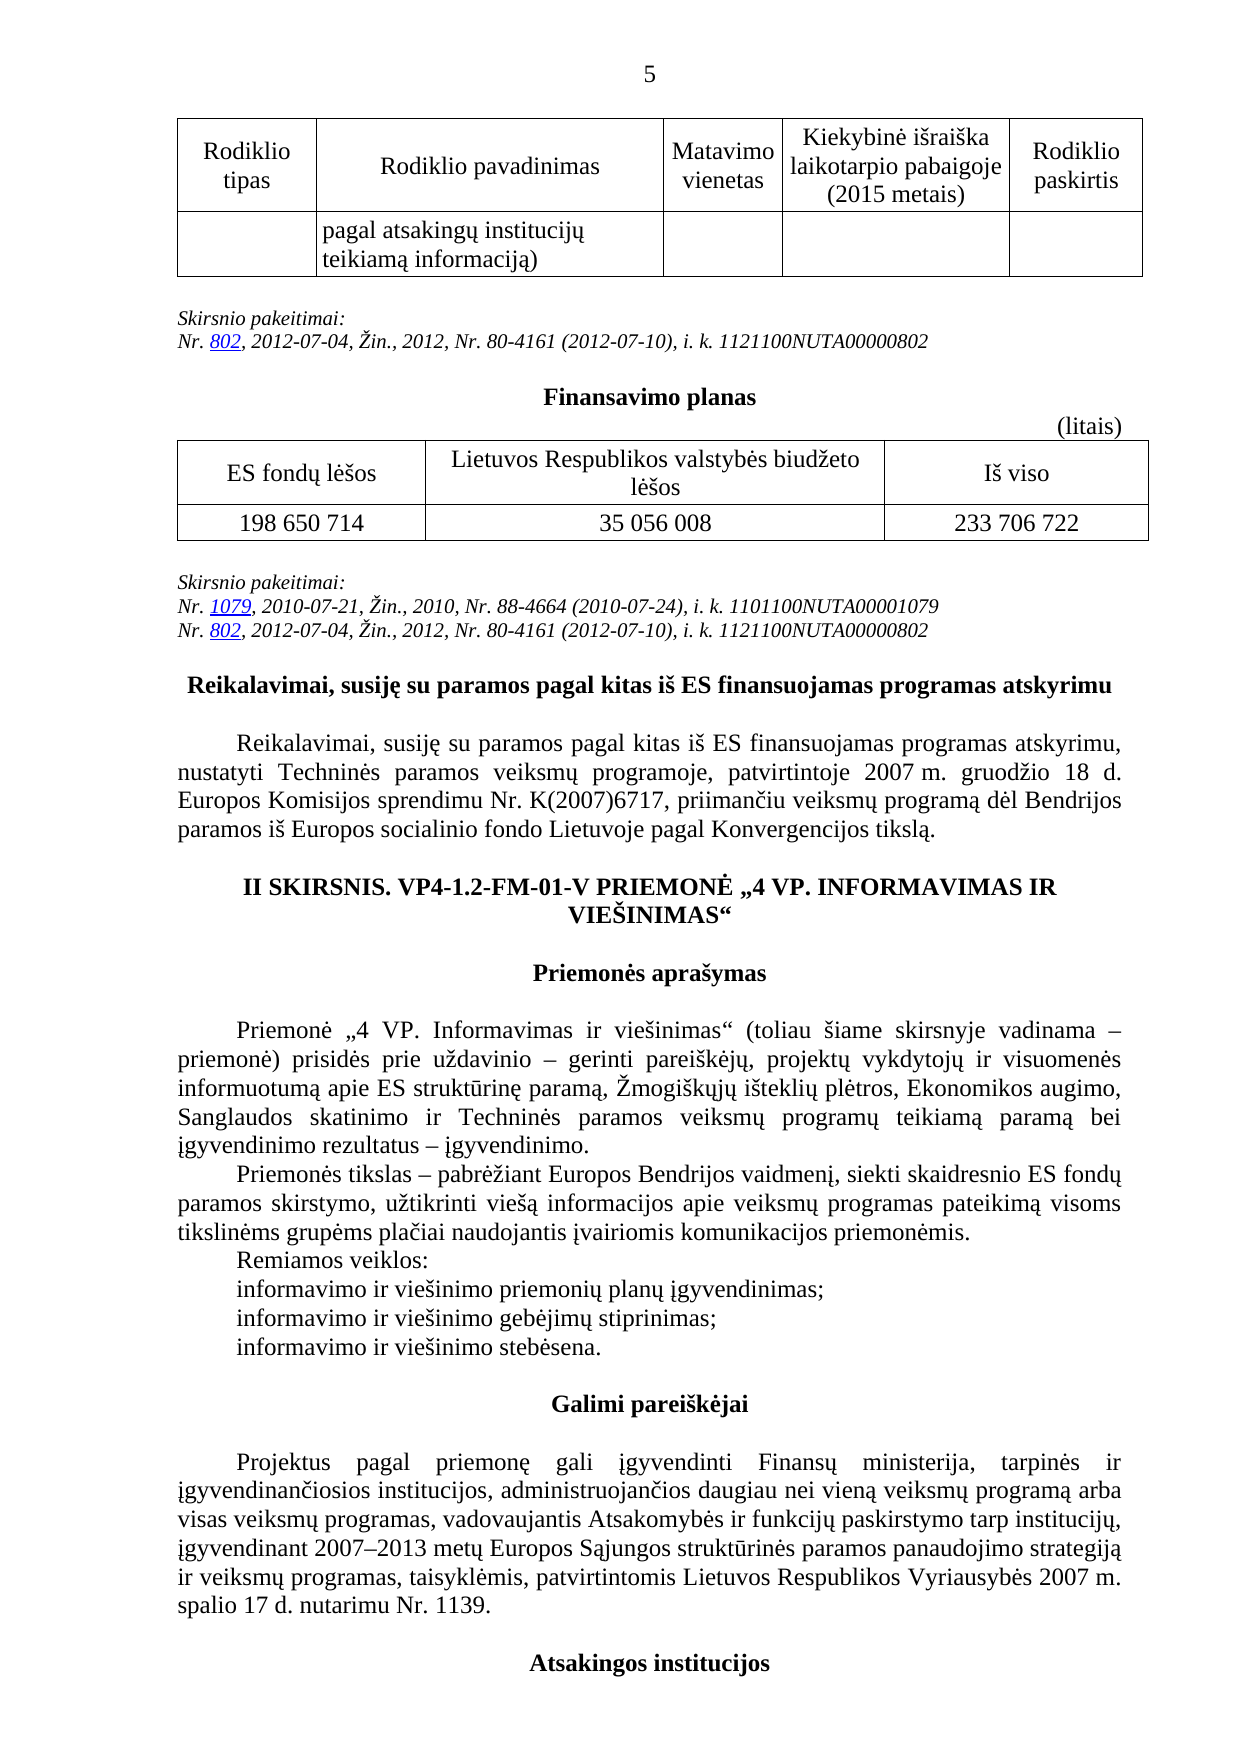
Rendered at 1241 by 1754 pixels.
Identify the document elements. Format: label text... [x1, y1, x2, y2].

text informavimo ir viešinimo gebėjimų stiprinimas; [177, 1303, 1122, 1332]
table_header Iš viso [885, 441, 1148, 504]
table_cell 233 706 722 [885, 505, 1148, 540]
text Projektus pagal priemonę gali įgyvendinti Finansų ministerija, tarpinės ir įgyvendinančiosios institucijos, administruojančios daugiau nei vieną veiksmų programą arba visas veiksmų programas, vadovaujantis Atsakomybės ir funkcijų paskirstymo tarp institucijų, įgyvendinant 2007–2013 metų Europos Sąjungos struktūrinės paramos panaudojimo strategiją ir veiksmų programas, taisyklėmis, patvirtintomis Lietuvos Respublikos Vyriausybės 2007 m. spalio 17 d. nutarimu Nr. 1139. [177, 1447, 1122, 1619]
text II SKIRSNIS. VP4-1.2-FM-01-V PRIEMONĖ „4 VP. Informavimas ir viešinimas“ [177, 872, 1122, 929]
text Finansavimo planas [177, 382, 1122, 411]
text informavimo ir viešinimo priemonių planų įgyvendinimas; [177, 1274, 1122, 1303]
table_cell pagal atsakingų institucijų teikiamą informaciją) [317, 212, 663, 276]
text Skirsnio pakeitimai: [177, 569, 1122, 594]
table_cell [1010, 212, 1142, 276]
text Reikalavimai, susiję su paramos pagal kitas iš ES finansuojamas programas atskyrimu [177, 671, 1122, 699]
table_header Kiekybinė išraiška laikotarpio pabaigoje (2015 metais) [783, 119, 1009, 211]
table_header Rodiklio paskirtis [1010, 119, 1142, 211]
table_cell 198 650 714 [178, 505, 425, 540]
text Nr. 802, 2012-07-04, Žin., 2012, Nr. 80-4161 (2012-07-10), i. k. 1121100NUTA00000802 [177, 329, 1122, 353]
text Atsakingos institucijos [177, 1648, 1122, 1677]
text informavimo ir viešinimo stebėsena. [177, 1332, 1122, 1361]
text Priemonės aprašymas [177, 958, 1122, 987]
table_header Rodiklio tipas [178, 119, 316, 211]
text Nr. 802, 2012-07-04, Žin., 2012, Nr. 80-4161 (2012-07-10), i. k. 1121100NUTA00000802 [177, 618, 1122, 642]
table_header Lietuvos Respublikos valstybės biudžeto lėšos [426, 441, 884, 504]
text (litais) [177, 411, 1122, 440]
table_header Rodiklio pavadinimas [317, 119, 663, 211]
text Galimi pareiškėjai [177, 1389, 1122, 1418]
text Nr. 1079, 2010-07-21, Žin., 2010, Nr. 88-4664 (2010-07-24), i. k. 1101100NUTA00001079 [177, 594, 1122, 618]
table_cell 35 056 008 [426, 505, 884, 540]
text Reikalavimai, susiję su paramos pagal kitas iš ES finansuojamas programas atskyrimu, nustatyti Techninės paramos veiksmų programoje, patvirtintoje 2007 m. gruodžio 18 d. Europos Komisijos sprendimu Nr. K(2007)6717, priimančiu veiksmų programą dėl Bendrijos paramos iš Europos socialinio fondo Lietuvoje pagal Konvergencijos tikslą. [177, 728, 1122, 843]
text Skirsnio pakeitimai: [177, 305, 1122, 329]
text Priemonės tikslas – pabrėžiant Europos Bendrijos vaidmenį, siekti skaidresnio ES fondų paramos skirstymo, užtikrinti viešą informacijos apie veiksmų programas pateikimą visoms tikslinėms grupėms plačiai naudojantis įvairiomis komunikacijos priemonėmis. [177, 1159, 1122, 1246]
table_cell [783, 212, 1009, 276]
text Priemonė „4 VP. Informavimas ir viešinimas“ (toliau šiame skirsnyje vadinama – priemonė) prisidės prie uždavinio – gerinti pareiškėjų, projektų vykdytojų ir visuomenės informuotumą apie ES struktūrinę paramą, Žmogiškųjų išteklių plėtros, Ekonomikos augimo, Sanglaudos skatinimo ir Techninės paramos veiksmų programų teikiamą paramą bei įgyvendinimo rezultatus – įgyvendinimo. [177, 1016, 1122, 1159]
table_cell [178, 212, 316, 276]
text Remiamos veiklos: [177, 1246, 1122, 1274]
table_cell [664, 212, 782, 276]
table_header Matavimo vienetas [664, 119, 782, 211]
table_header ES fondų lėšos [178, 441, 425, 504]
